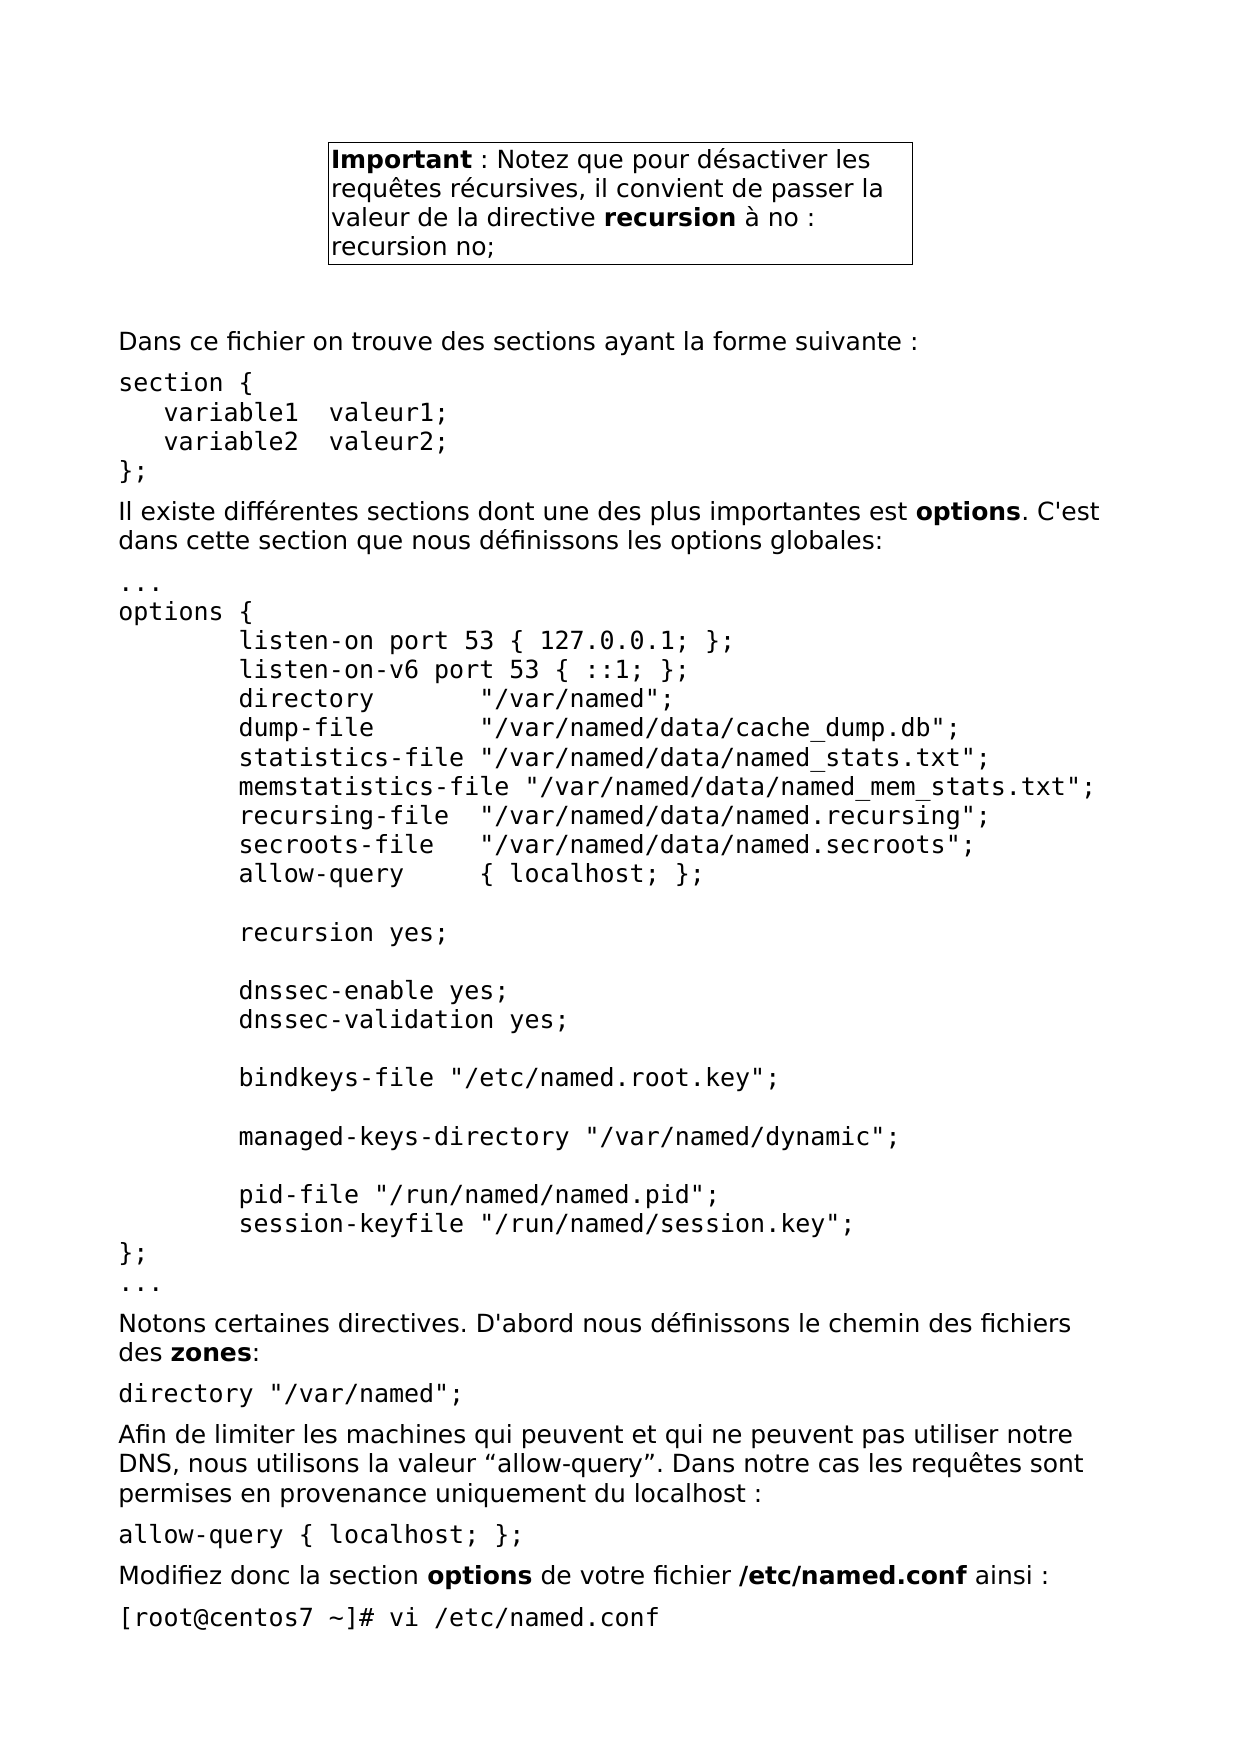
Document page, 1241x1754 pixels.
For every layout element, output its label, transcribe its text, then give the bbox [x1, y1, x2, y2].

text allow-query { localhost; }; [118, 1521, 1122, 1550]
text Notons certaines directives. D'abord nous définissons le chemin des fichiers des zones: [118, 1309, 1122, 1367]
text [root@centos7 ~]# vi /etc/named.conf [118, 1603, 1122, 1632]
text Dans ce fichier on trouve des sections ayant la forme suivante : [118, 327, 1122, 356]
text Il existe différentes sections dont une des plus importantes est options. C'est dans cette section que nous définissons les options globales: [118, 497, 1122, 555]
text directory "/var/named"; [118, 1379, 1122, 1409]
text section { variable1 valeur1; variable2 valeur2; }; [118, 368, 1122, 485]
text ... options { listen-on port 53 { 127.0.0.1; }; listen-on-v6 port 53 { ::1; }; directory "/var/named"; dump-file "/var/named/data/cache_dump.db"; statistics-file "/var/named/data/named_stats.txt"; memstatistics-file "/var/named/data/named_mem_stats.txt"; recursing-file "/var/named/data/named.recursing"; secroots-file "/var/named/data/named.secroots"; allow-query { localhost; }; recursion yes; dnssec-enable yes; dnssec-validation yes; bindkeys-file "/etc/named.root.key"; managed-keys-directory "/var/named/dynamic"; pid-file "/run/named/named.pid"; session-keyfile "/run/named/session.key"; }; ... [118, 568, 1122, 1297]
table_header Important : Notez que pour désactiver les requêtes récursives, il convient de passer la valeur de la directive recursion à no : recursion no; [329, 143, 912, 264]
text Modifiez donc la section options de votre fichier /etc/named.conf ainsi : [118, 1561, 1122, 1591]
text Afin de limiter les machines qui peuvent et qui ne peuvent pas utiliser notre DNS, nous utilisons la valeur “allow-query”. Dans notre cas les requêtes sont permises en provenance uniquement du localhost : [118, 1421, 1122, 1508]
